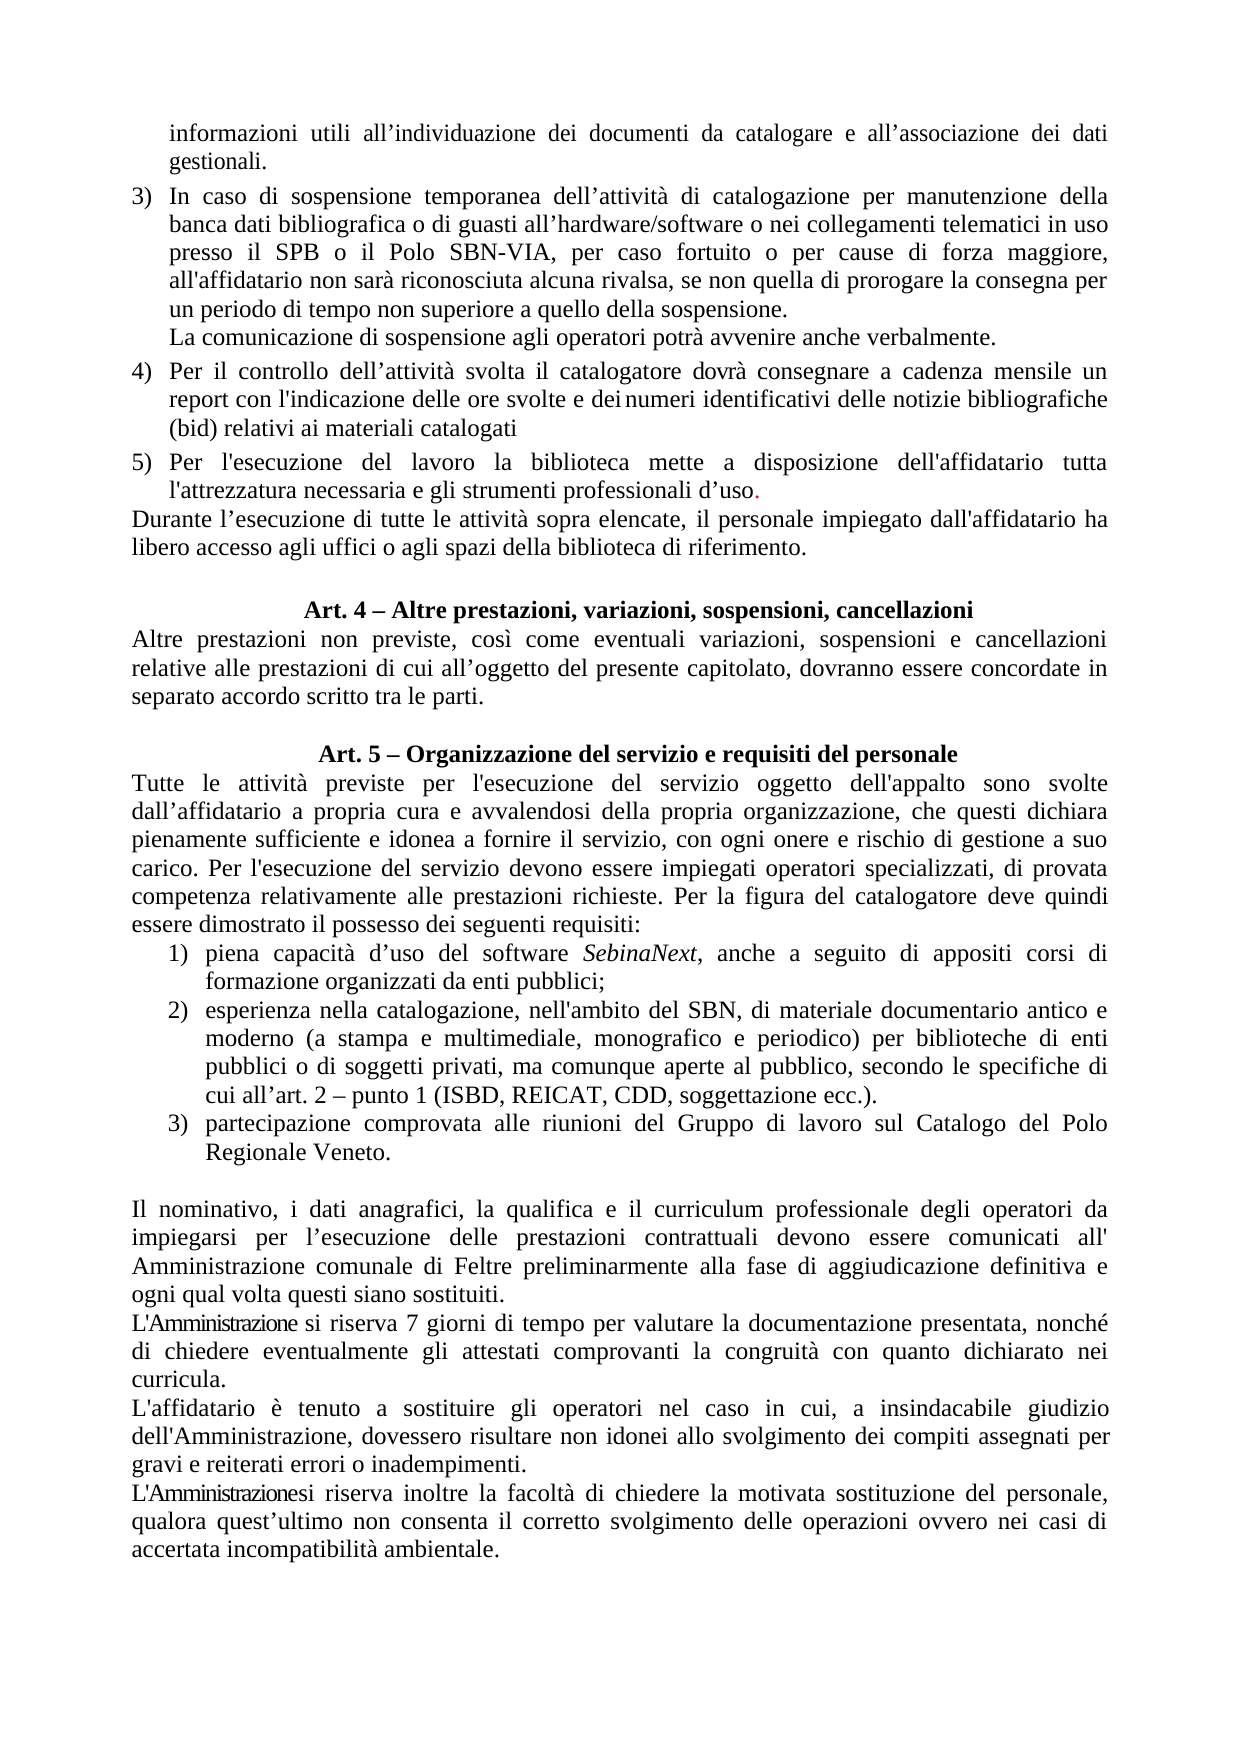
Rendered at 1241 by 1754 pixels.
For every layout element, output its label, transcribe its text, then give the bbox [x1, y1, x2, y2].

text Durante l’esecuzione di tutte le attività sopra elencate, il personale impiegato dall'affidatario ha libero accesso agli uffici o agli spazi della biblioteca di riferimento. [131, 504, 1108, 561]
subtitle Art. 5 – Organizzazione del servizio e requisiti del personale [318, 739, 1122, 768]
text L'Amministrazione si riserva 7 giorni di tempo per valutare la documentazione presentata, nonché di chiedere eventualmente gli attestati comprovanti la congruità con quanto dichiarato nei curricula. [131, 1308, 1108, 1393]
text Il nominativo, i dati anagrafici, la qualifica e il curriculum professionale degli operatori da impiegarsi per l’esecuzione delle prestazioni contrattuali devono essere comunicati all' Amministrazione comunale di Feltre preliminarmente alla fase di aggiudicazione definitiva e ogni qual volta questi siano sostituiti. [131, 1194, 1108, 1308]
list informazioni utili all’individuazione dei documenti da catalogare e all’associazione dei dati gestionali. [131, 118, 1108, 175]
list In caso di sospensione temporanea dell’attività di catalogazione per manutenzione della banca dati bibliografica o di guasti all’hardware/software o nei collegamenti telematici in uso presso il SPB o il Polo SBN-VIA, per caso fortuito o per cause di forza maggiore, all'affidatario non sarà riconosciuta alcuna rivalsa, se non quella di prorogare la consegna per un periodo di tempo non superiore a quello della sospensione. [131, 181, 1109, 323]
list piena capacità d’uso del software SebinaNext, anche a seguito di appositi corsi di formazione organizzati da enti pubblici; [168, 938, 1109, 995]
subtitle Art. 4 – Altre prestazioni, variazioni, sospensioni, cancellazioni [304, 596, 1122, 624]
text L'affidatario è tenuto a sostituire gli operatori nel caso in cui, a insindacabile giudizio dell'Amministrazione, dovessero risultare non idonei allo svolgimento dei compiti assegnati per gravi e reiterati errori o inadempimenti. [131, 1393, 1110, 1478]
list Per l'esecuzione del lavoro la biblioteca mette a disposizione dell'affidatario tutta l'attrezzatura necessaria e gli strumenti professionali d’uso. [131, 447, 1107, 504]
list partecipazione comprovata alle riunioni del Gruppo di lavoro sul Catalogo del Polo Regionale Veneto. [168, 1108, 1108, 1165]
text La comunicazione di sospensione agli operatori potrà avvenire anche verbalmente. [169, 323, 1122, 351]
list Per il controllo dell’attività svolta il catalogatore dovrà consegnare a cadenza mensile un report con l'indicazione delle ore svolte e dei numeri identificativi delle notizie bibliografiche (bid) relativi ai materiali catalogati [131, 356, 1108, 441]
text L'Amministrazionesi riserva inoltre la facoltà di chiedere la motivata sostituzione del personale, qualora quest’ultimo non consenta il corretto svolgimento delle operazioni ovvero nei casi di accertata incompatibilità ambientale. [131, 1478, 1108, 1563]
text Tutte le attività previste per l'esecuzione del servizio oggetto dell'appalto sono svolte dall’affidatario a propria cura e avvalendosi della propria organizzazione, che questi dichiara pienamente sufficiente e idonea a fornire il servizio, con ogni onere e rischio di gestione a suo carico. Per l'esecuzione del servizio devono essere impiegati operatori specializzati, di provata competenza relativamente alle prestazioni richieste. Per la figura del catalogatore deve quindi essere dimostrato il possesso dei seguenti requisiti: [131, 768, 1108, 938]
text Altre prestazioni non previste, così come eventuali variazioni, sospensioni e cancellazioni relative alle prestazioni di cui all’oggetto del presente capitolato, dovranno essere concordate in separato accordo scritto tra le parti. [131, 624, 1108, 710]
list esperienza nella catalogazione, nell'ambito del SBN, di materiale documentario antico e moderno (a stampa e multimediale, monografico e periodico) per biblioteche di enti pubblici o di soggetti privati, ma comunque aperte al pubblico, secondo le specifiche di cui all’art. 2 – punto 1 (ISBD, REICAT, CDD, soggettazione ecc.). [168, 995, 1108, 1108]
